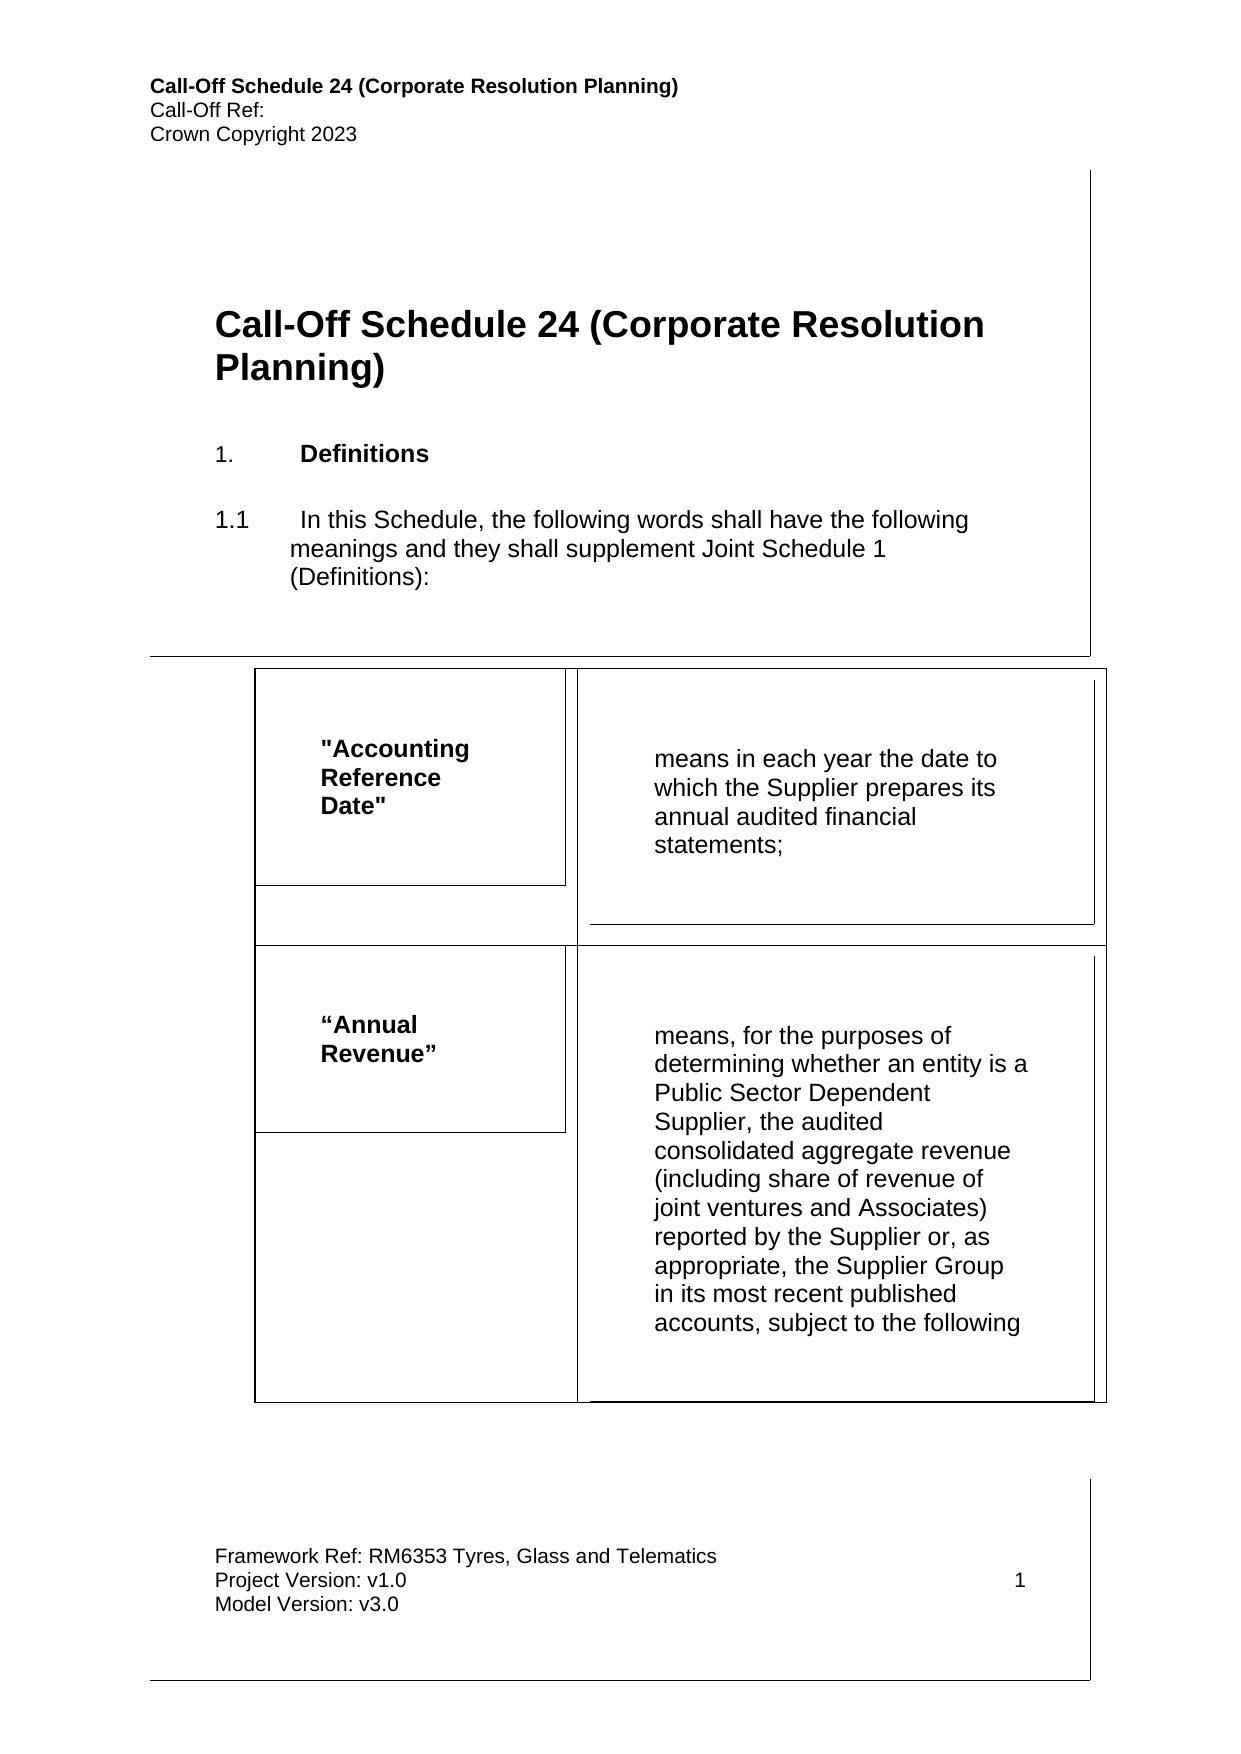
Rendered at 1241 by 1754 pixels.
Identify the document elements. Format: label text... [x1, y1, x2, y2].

table_cell “Annual Revenue” [256, 946, 577, 1402]
list In this Schedule, the following words shall have the following meanings and they shall supplement Joint Schedule 1 (Definitions): [150, 440, 1090, 656]
table_cell means, for the purposes of determining whether an entity is a Public Sector Dependent Supplier, the audited consolidated aggregate revenue (including share of revenue of joint ventures and Associates) reported by the Supplier or, as appropriate, the Supplier Group in its most recent published accounts, subject to the following [578, 946, 1106, 1402]
table_header means in each year the date to which the Supplier prepares its annual audited financial statements; [578, 669, 1106, 945]
list Definitions [150, 374, 1090, 440]
table_header "Accounting Reference Date" [256, 669, 577, 945]
text Call-Off Schedule 24 (Corporate Resolution Planning) [150, 238, 1090, 374]
